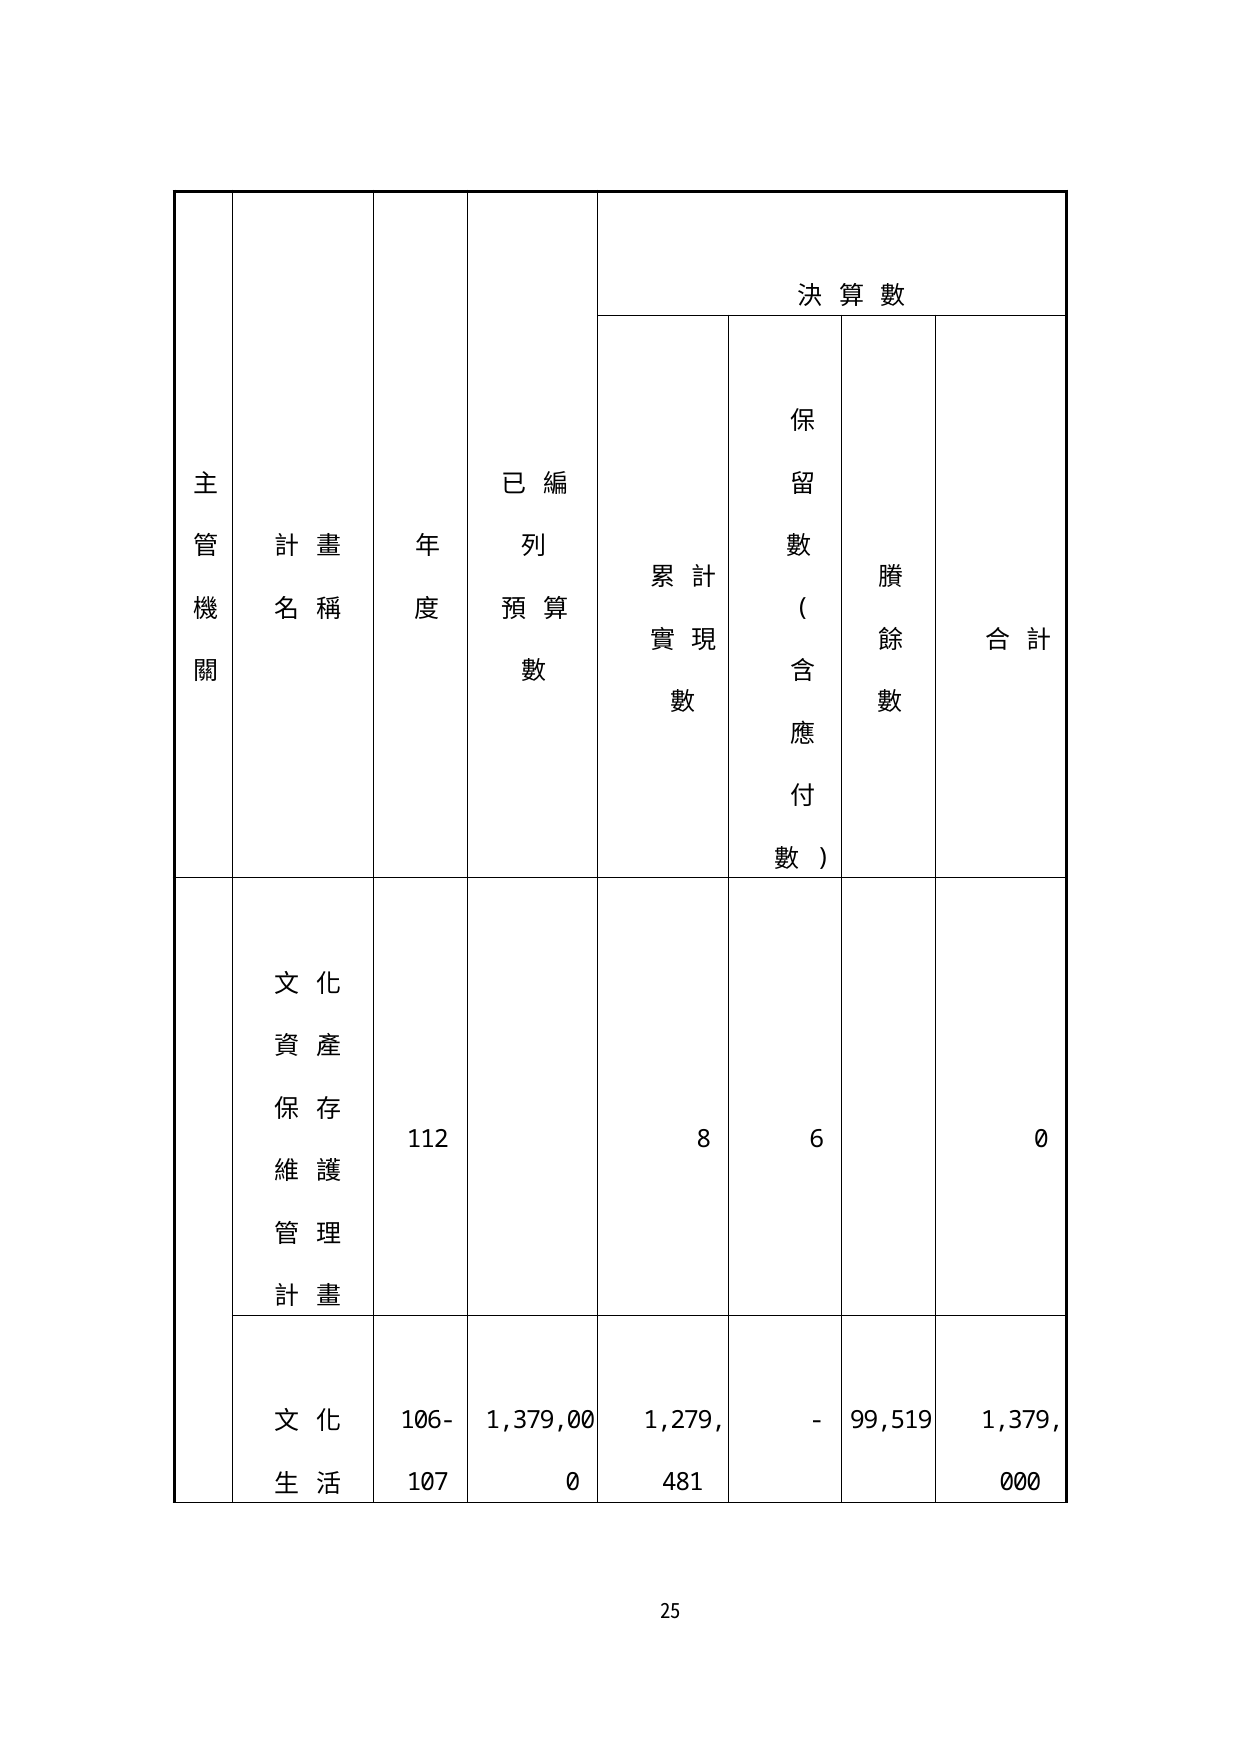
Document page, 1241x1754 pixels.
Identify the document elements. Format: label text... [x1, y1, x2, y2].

table_cell 保留數(含應付數) [729, 316, 841, 877]
table_cell 0 [936, 878, 1065, 1314]
table_cell 文化資產保存維護管理計畫 [233, 878, 373, 1314]
table_header 決算數 [598, 193, 1065, 314]
table_cell [468, 878, 597, 1314]
table_cell 99,519 [842, 1316, 935, 1502]
table_cell 累計實現數 [598, 316, 728, 877]
table_cell 賸餘數 [842, 316, 935, 877]
table_header 年度 [374, 193, 467, 877]
table_cell 106-107 [374, 1316, 467, 1502]
table_cell 112 [374, 878, 467, 1314]
table_cell 合計 [936, 316, 1065, 877]
table_cell [842, 878, 935, 1314]
table_header 計畫名稱 [233, 193, 373, 877]
table_cell 1,279,481 [598, 1316, 728, 1502]
table_cell 8 [598, 878, 728, 1314]
table_cell 1,379,000 [468, 1316, 597, 1502]
table_cell 6 [729, 878, 841, 1314]
table_header 主管機關 [176, 193, 232, 877]
table_header 已編列 預算數 [468, 193, 597, 877]
table_cell 文化生活 [233, 1316, 373, 1502]
table_cell - [729, 1316, 841, 1502]
table_cell [176, 878, 232, 1502]
table_cell 1,379,000 [936, 1316, 1065, 1502]
